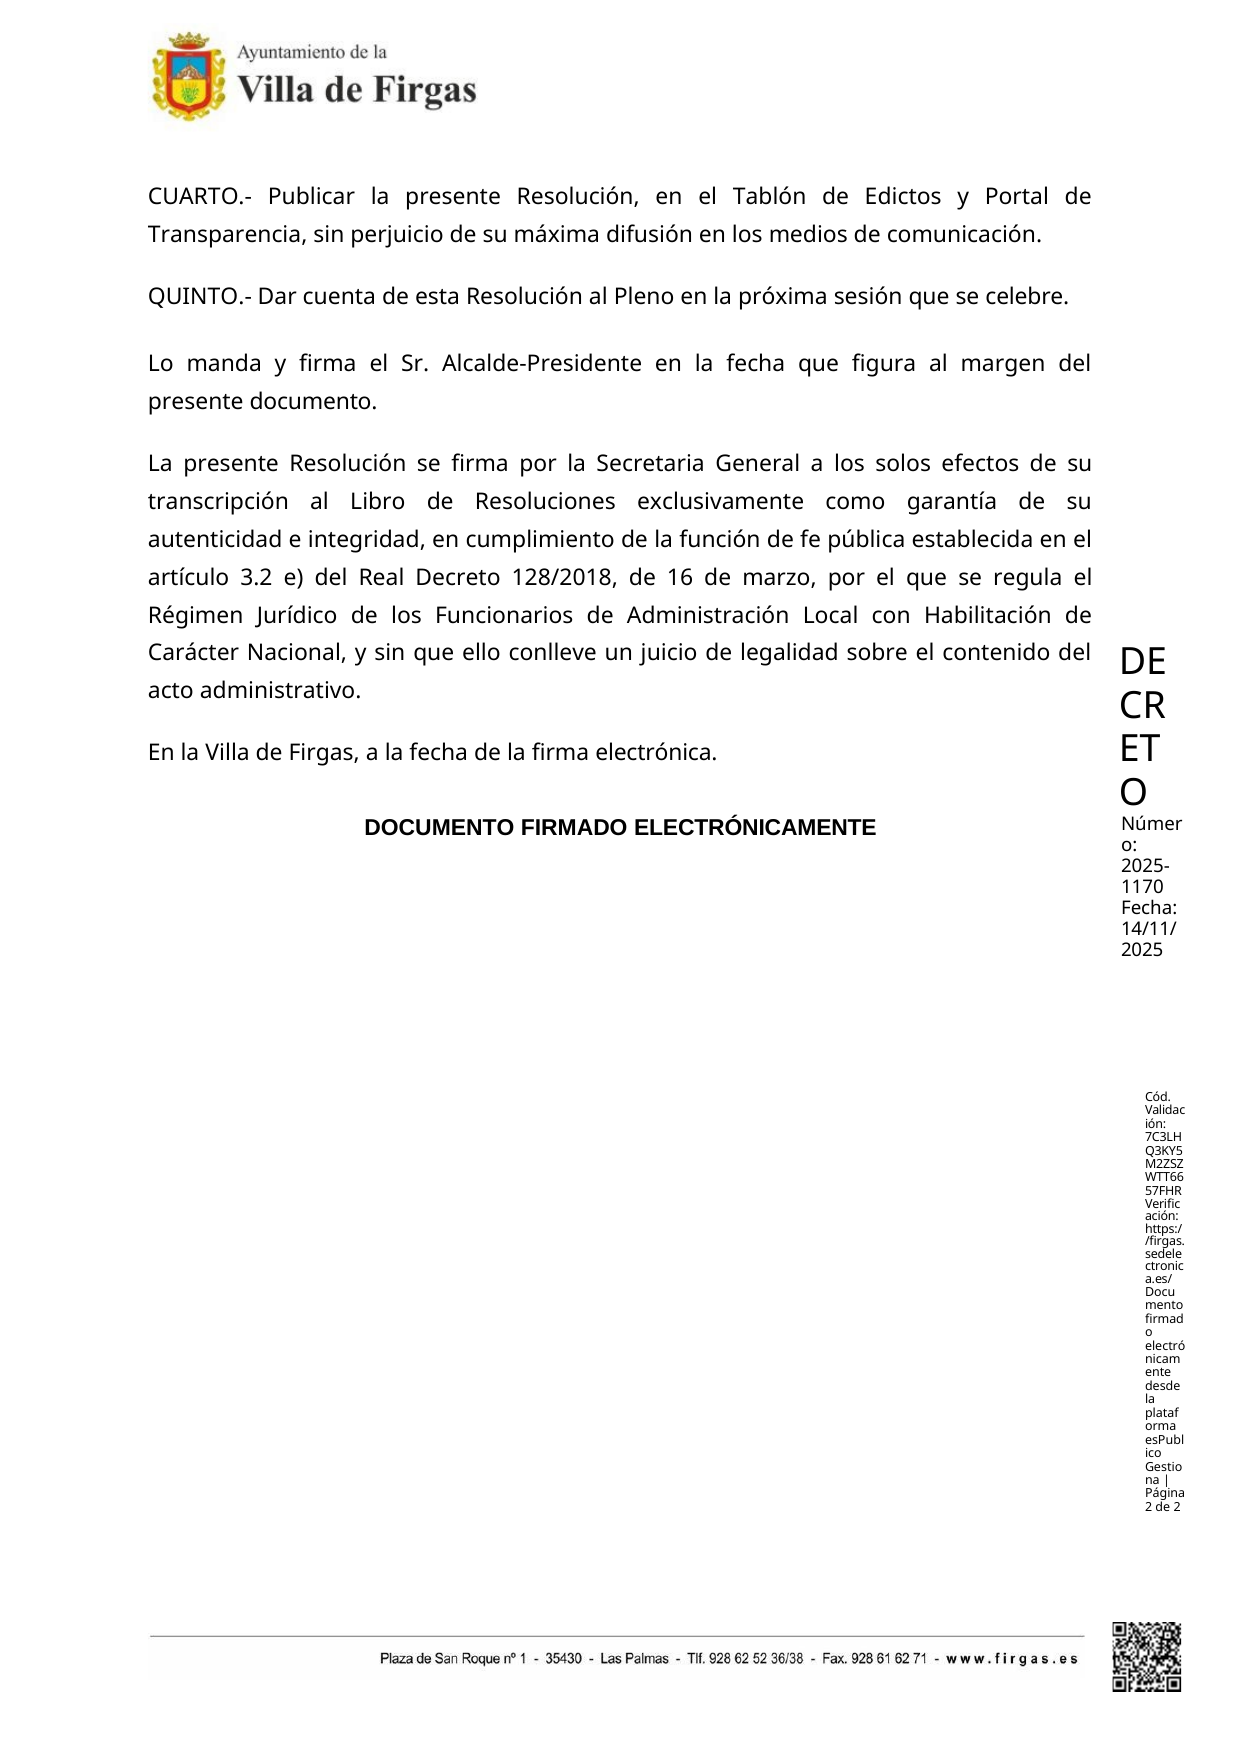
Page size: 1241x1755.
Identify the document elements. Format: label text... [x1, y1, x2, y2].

text La presente Resolución se firma por la Secretaria General a los solos efectos de su transcripción al Libro de Resoluciones exclusivamente como garantía de su autenticidad e integridad, en cumplimiento de la función de fe pública establecida en el artículo 3.2 e) del Real Decreto 128/2018, de 16 de marzo, por el que se regula el Régimen Jurídico de los Funcionarios de Administración Local con Habilitación de Carácter Nacional, y sin que ello conlleve un juicio de legalidad sobre el contenido del acto administrativo. [148, 447, 1093, 705]
text [1117, 638, 1185, 985]
text CUARTO.- Publicar la presente Resolución, en el Tablón de Edictos y Portal de Transparencia, sin perjuicio de su máxima difusión en los medios de comunicación. [148, 180, 1093, 249]
text Cód. Validación: 7C3LHQ3KY5M2ZSZWTT6657FHR [1145, 1091, 1186, 1198]
text En la Villa de Firgas, a la fecha de la firma electrónica. [148, 736, 1093, 767]
text [1143, 1089, 1186, 1612]
text Lo manda y firma el Sr. Alcalde-Presidente en la fecha que figura al margen del presente documento. [148, 347, 1093, 416]
text Verificación: https://firgas.sedelectronica.es/ [1145, 1198, 1186, 1286]
text Documento firmado electrónicamente desde la plataforma esPublico Gestiona | Página 2 de 2 [1145, 1286, 1186, 1514]
text DOCUMENTO FIRMADO ELECTRÓNICAMENTE [148, 814, 1093, 840]
text DECRETO [1119, 640, 1185, 814]
text Número: 2025-1170 Fecha: 14/11/2025 [1121, 814, 1185, 961]
text QUINTO.- Dar cuenta de esta Resolución al Pleno en la próxima sesión que se celebre. [148, 280, 1093, 311]
